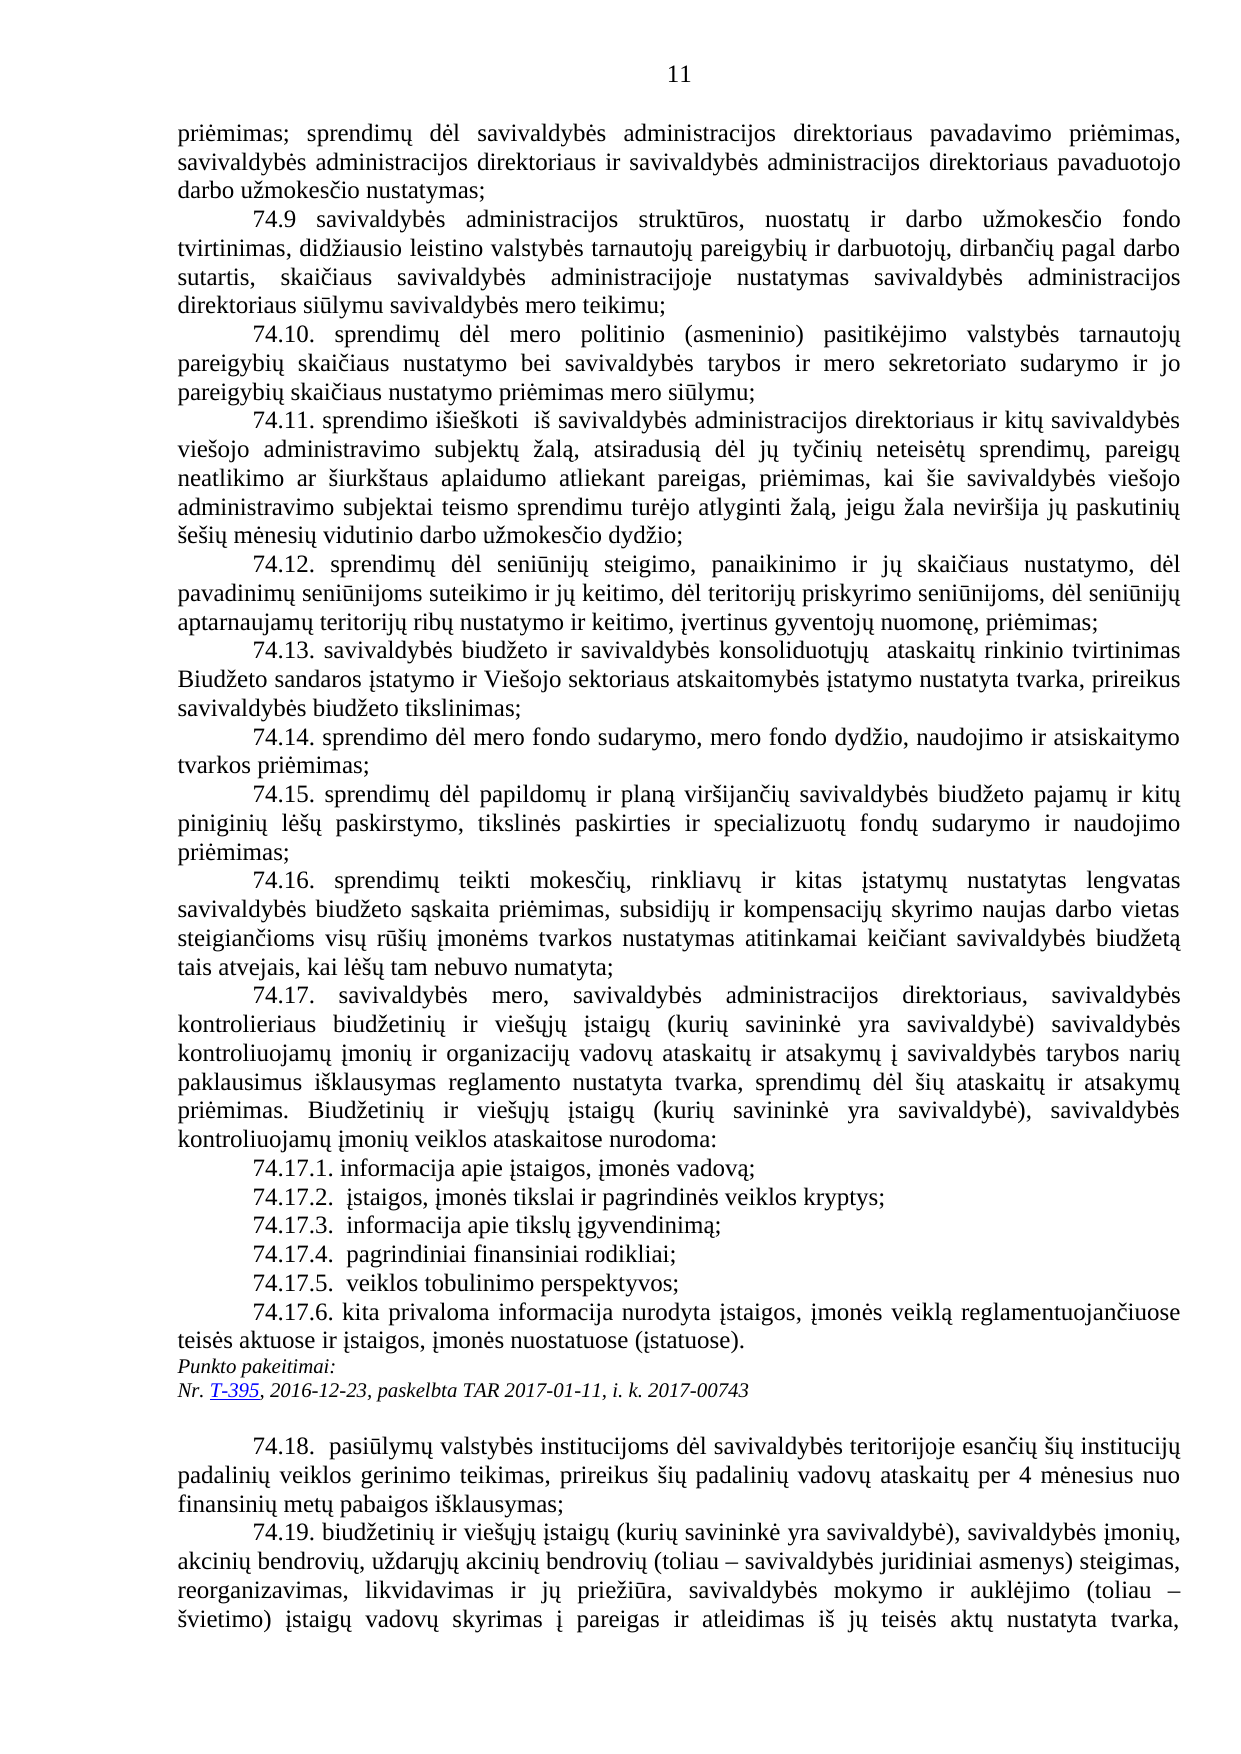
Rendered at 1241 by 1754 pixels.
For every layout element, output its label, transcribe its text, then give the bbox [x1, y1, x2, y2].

text 74.11. sprendimo išieškoti iš savivaldybės administracijos direktoriaus ir kitų savivaldybės viešojo administravimo subjektų žalą, atsiradusią dėl jų tyčinių neteisėtų sprendimų, pareigų neatlikimo ar šiurkštaus aplaidumo atliekant pareigas, priėmimas, kai šie savivaldybės viešojo administravimo subjektai teismo sprendimu turėjo atlyginti žalą, jeigu žala neviršija jų paskutinių šešių mėnesių vidutinio darbo užmokesčio dydžio; [177, 406, 1181, 549]
text 74.13. savivaldybės biudžeto ir savivaldybės konsoliduotųjų ataskaitų rinkinio tvirtinimas Biudžeto sandaros įstatymo ir Viešojo sektoriaus atskaitomybės įstatymo nustatyta tvarka, prireikus savivaldybės biudžeto tikslinimas; [177, 636, 1181, 722]
text 74.14. sprendimo dėl mero fondo sudarymo, mero fondo dydžio, naudojimo ir atsiskaitymo tvarkos priėmimas; [177, 722, 1181, 779]
text 74.16. sprendimų teikti mokesčių, rinkliavų ir kitas įstatymų nustatytas lengvatas savivaldybės biudžeto sąskaita priėmimas, subsidijų ir kompensacijų skyrimo naujas darbo vietas steigiančioms visų rūšių įmonėms tvarkos nustatymas atitinkamai keičiant savivaldybės biudžetą tais atvejais, kai lėšų tam nebuvo numatyta; [177, 866, 1181, 981]
text 74.17.1. informacija apie įstaigos, įmonės vadovą; [177, 1153, 1181, 1182]
text 74.15. sprendimų dėl papildomų ir planą viršijančių savivaldybės biudžeto pajamų ir kitų piniginių lėšų paskirstymo, tikslinės paskirties ir specializuotų fondų sudarymo ir naudojimo priėmimas; [177, 779, 1181, 866]
text 74.17. savivaldybės mero, savivaldybės administracijos direktoriaus, savivaldybės kontrolieriaus biudžetinių ir viešųjų įstaigų (kurių savininkė yra savivaldybė) savivaldybės kontroliuojamų įmonių ir organizacijų vadovų ataskaitų ir atsakymų į savivaldybės tarybos narių paklausimus išklausymas reglamento nustatyta tvarka, sprendimų dėl šių ataskaitų ir atsakymų priėmimas. Biudžetinių ir viešųjų įstaigų (kurių savininkė yra savivaldybė), savivaldybės kontroliuojamų įmonių veiklos ataskaitose nurodoma: [177, 981, 1181, 1153]
text 74.17.3. informacija apie tikslų įgyvendinimą; [177, 1211, 1181, 1239]
text 74.9 savivaldybės administracijos struktūros, nuostatų ir darbo užmokesčio fondo tvirtinimas, didžiausio leistino valstybės tarnautojų pareigybių ir darbuotojų, dirbančių pagal darbo sutartis, skaičiaus savivaldybės administracijoje nustatymas savivaldybės administracijos direktoriaus siūlymu savivaldybės mero teikimu; [177, 204, 1181, 319]
text 74.19. biudžetinių ir viešųjų įstaigų (kurių savininkė yra savivaldybė), savivaldybės įmonių, akcinių bendrovių, uždarųjų akcinių bendrovių (toliau – savivaldybės juridiniai asmenys) steigimas, reorganizavimas, likvidavimas ir jų priežiūra, savivaldybės mokymo ir auklėjimo (toliau – švietimo) įstaigų vadovų skyrimas į pareigas ir atleidimas iš jų teisės aktų nustatyta tvarka, [177, 1517, 1181, 1632]
text 74.10. sprendimų dėl mero politinio (asmeninio) pasitikėjimo valstybės tarnautojų pareigybių skaičiaus nustatymo bei savivaldybės tarybos ir mero sekretoriato sudarymo ir jo pareigybių skaičiaus nustatymo priėmimas mero siūlymu; [177, 319, 1181, 406]
text 74.17.2. įstaigos, įmonės tikslai ir pagrindinės veiklos kryptys; [177, 1182, 1181, 1211]
text Nr. T-395, 2016-12-23, paskelbta TAR 2017-01-11, i. k. 2017-00743 [177, 1378, 1181, 1402]
text 74.17.6. kita privaloma informacija nurodyta įstaigos, įmonės veiklą reglamentuojančiuose teisės aktuose ir įstaigos, įmonės nuostatuose (įstatuose). [177, 1297, 1181, 1354]
text 74.17.4. pagrindiniai finansiniai rodikliai; [177, 1239, 1181, 1268]
text 74.18. pasiūlymų valstybės institucijoms dėl savivaldybės teritorijoje esančių šių institucijų padalinių veiklos gerinimo teikimas, prireikus šių padalinių vadovų ataskaitų per 4 mėnesius nuo finansinių metų pabaigos išklausymas; [177, 1431, 1181, 1517]
text 74.12. sprendimų dėl seniūnijų steigimo, panaikinimo ir jų skaičiaus nustatymo, dėl pavadinimų seniūnijoms suteikimo ir jų keitimo, dėl teritorijų priskyrimo seniūnijoms, dėl seniūnijų aptarnaujamų teritorijų ribų nustatymo ir keitimo, įvertinus gyventojų nuomonę, priėmimas; [177, 549, 1181, 636]
text Punkto pakeitimai: [177, 1354, 1181, 1378]
text 74.17.5. veiklos tobulinimo perspektyvos; [177, 1268, 1181, 1297]
text priėmimas; sprendimų dėl savivaldybės administracijos direktoriaus pavadavimo priėmimas, savivaldybės administracijos direktoriaus ir savivaldybės administracijos direktoriaus pavaduotojo darbo užmokesčio nustatymas; [177, 118, 1181, 204]
